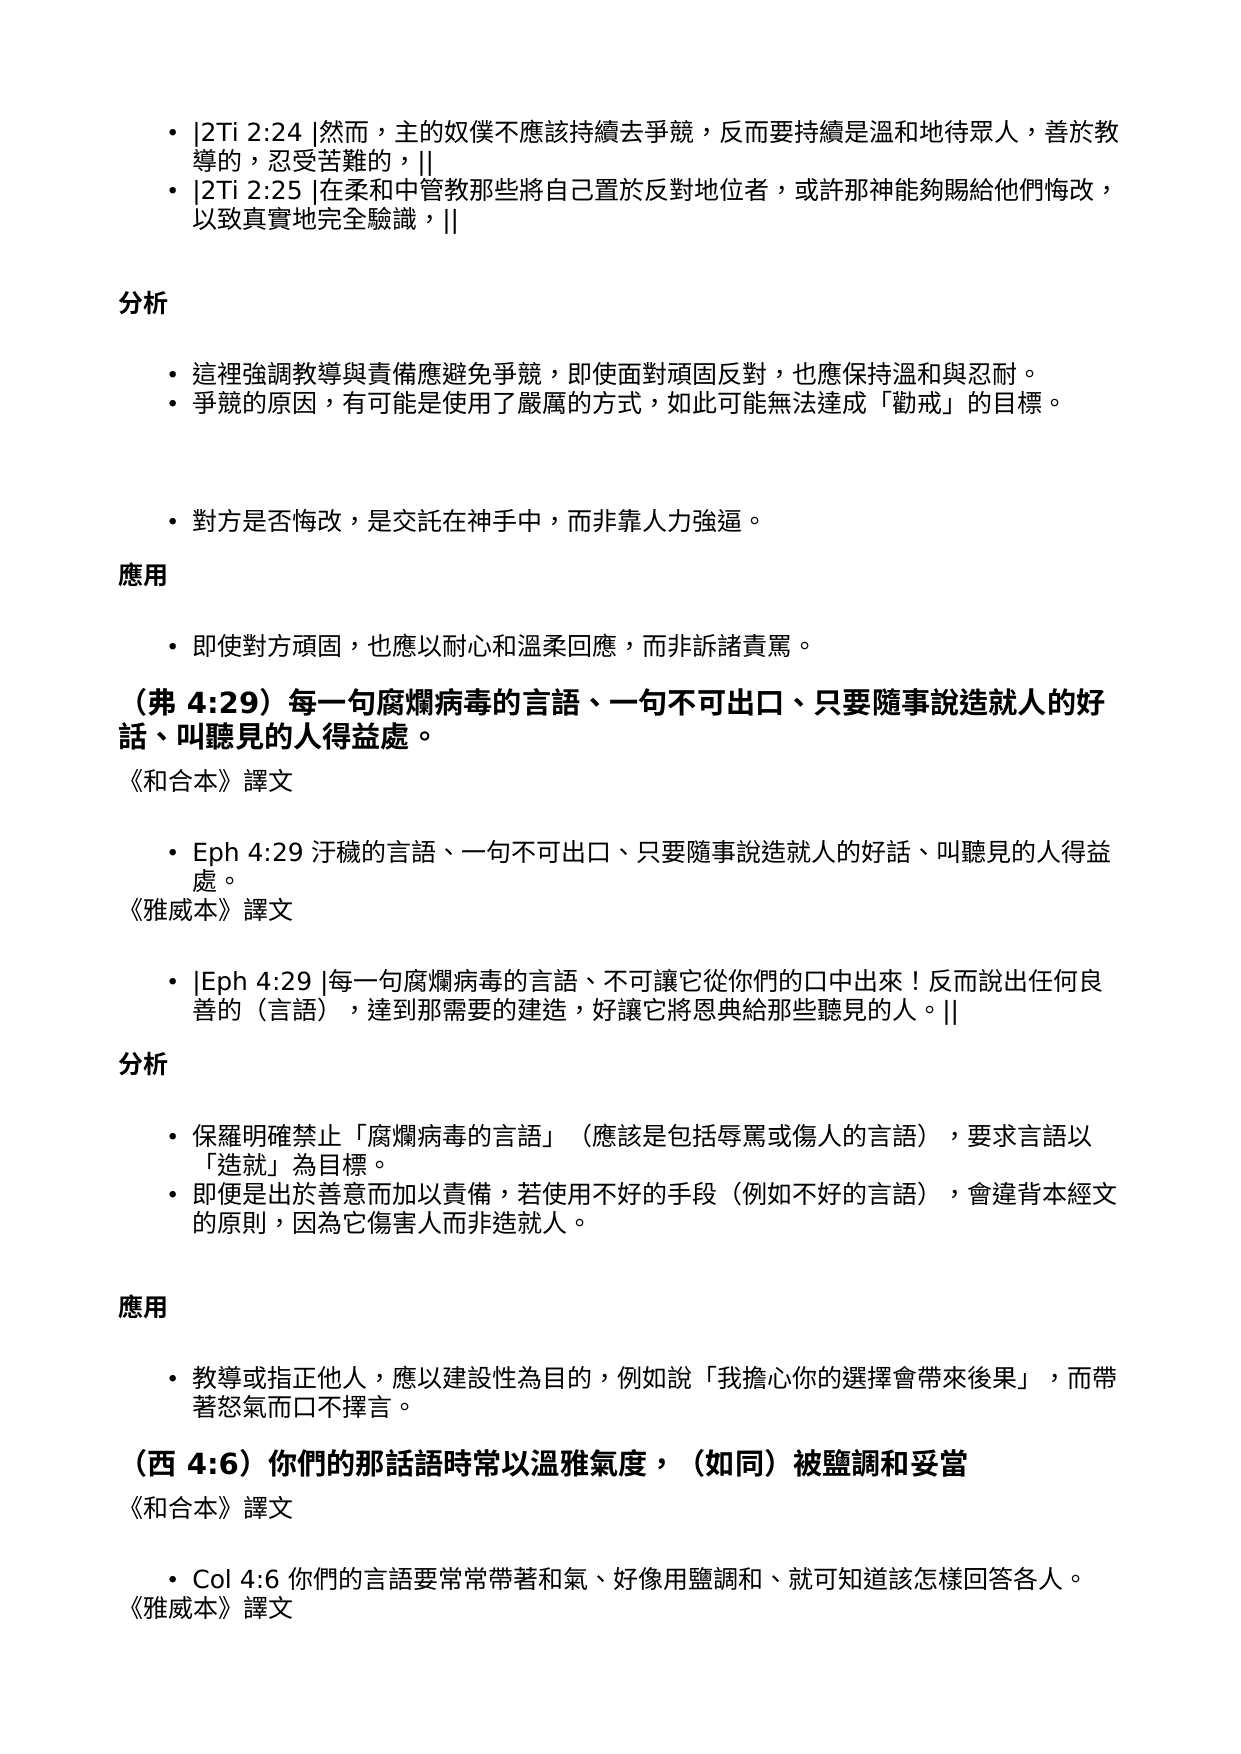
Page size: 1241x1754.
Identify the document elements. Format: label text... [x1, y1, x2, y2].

list 即使對方頑固，也應以耐心和溫柔回應，而非訴諸責罵。 [177, 632, 1122, 661]
list |2Ti 2:25 |在柔和中管教那些將自己置於反對地位者，或許那神能夠賜給他們悔改，以致真實地完全驗識，|| [177, 176, 1122, 235]
list Col 4:6 你們的言語要常常帶著和氣、好像用鹽調和、就可知道該怎樣回答各人。 [177, 1565, 1122, 1594]
list 爭競的原因，有可能是使用了嚴厲的方式，如此可能無法達成「勸戒」的目標。 [177, 389, 1122, 448]
subtitle 應用 [118, 1293, 1122, 1322]
text 《雅威本》譯文 [118, 896, 1122, 925]
subtitle 分析 [118, 289, 1122, 318]
list 保羅明確禁止「腐爛病毒的言語」（應該是包括辱罵或傷人的言語），要求言語以「造就」為目標。 [177, 1122, 1122, 1180]
subtitle 應用 [118, 561, 1122, 590]
text 《和合本》譯文 [118, 1494, 1122, 1523]
list 教導或指正他人，應以建設性為目的，例如說「我擔心你的選擇會帶來後果」，而帶著怒氣而口不擇言。 [177, 1364, 1122, 1422]
list 這裡強調教導與責備應避免爭競，即使面對頑固反對，也應保持溫和與忍耐。 [177, 360, 1122, 389]
text 《雅威本》譯文 [118, 1594, 1122, 1623]
text 《和合本》譯文 [118, 767, 1122, 796]
list |2Ti 2:24 |然而，主的奴僕不應該持續去爭競，反而要持續是溫和地待眾人，善於教導的，忍受苦難的，|| [177, 118, 1122, 176]
list 對方是否悔改，是交託在神手中，而非靠人力強逼。 [177, 507, 1122, 536]
list Eph 4:29 汙穢的言語、一句不可出口、只要隨事說造就人的好話、叫聽見的人得益處。 [177, 838, 1122, 896]
list 即便是出於善意而加以責備，若使用不好的手段（例如不好的言語），會違背本經文的原則，因為它傷害人而非造就人。 [177, 1180, 1122, 1238]
subtitle （西 4:6）你們的那話語時常以溫雅氣度，（如同）被鹽調和妥當 [118, 1447, 1122, 1481]
subtitle （弗 4:29）每一句腐爛病毒的言語、一句不可出口、只要隨事說造就人的好話、叫聽見的人得益處。 [118, 686, 1122, 754]
list |Eph 4:29 |每一句腐爛病毒的言語、不可讓它從你們的口中出來！反而說出任何良善的（言語），達到那需要的建造，好讓它將恩典給那些聽見的人。|| [177, 967, 1122, 1026]
subtitle 分析 [118, 1051, 1122, 1080]
